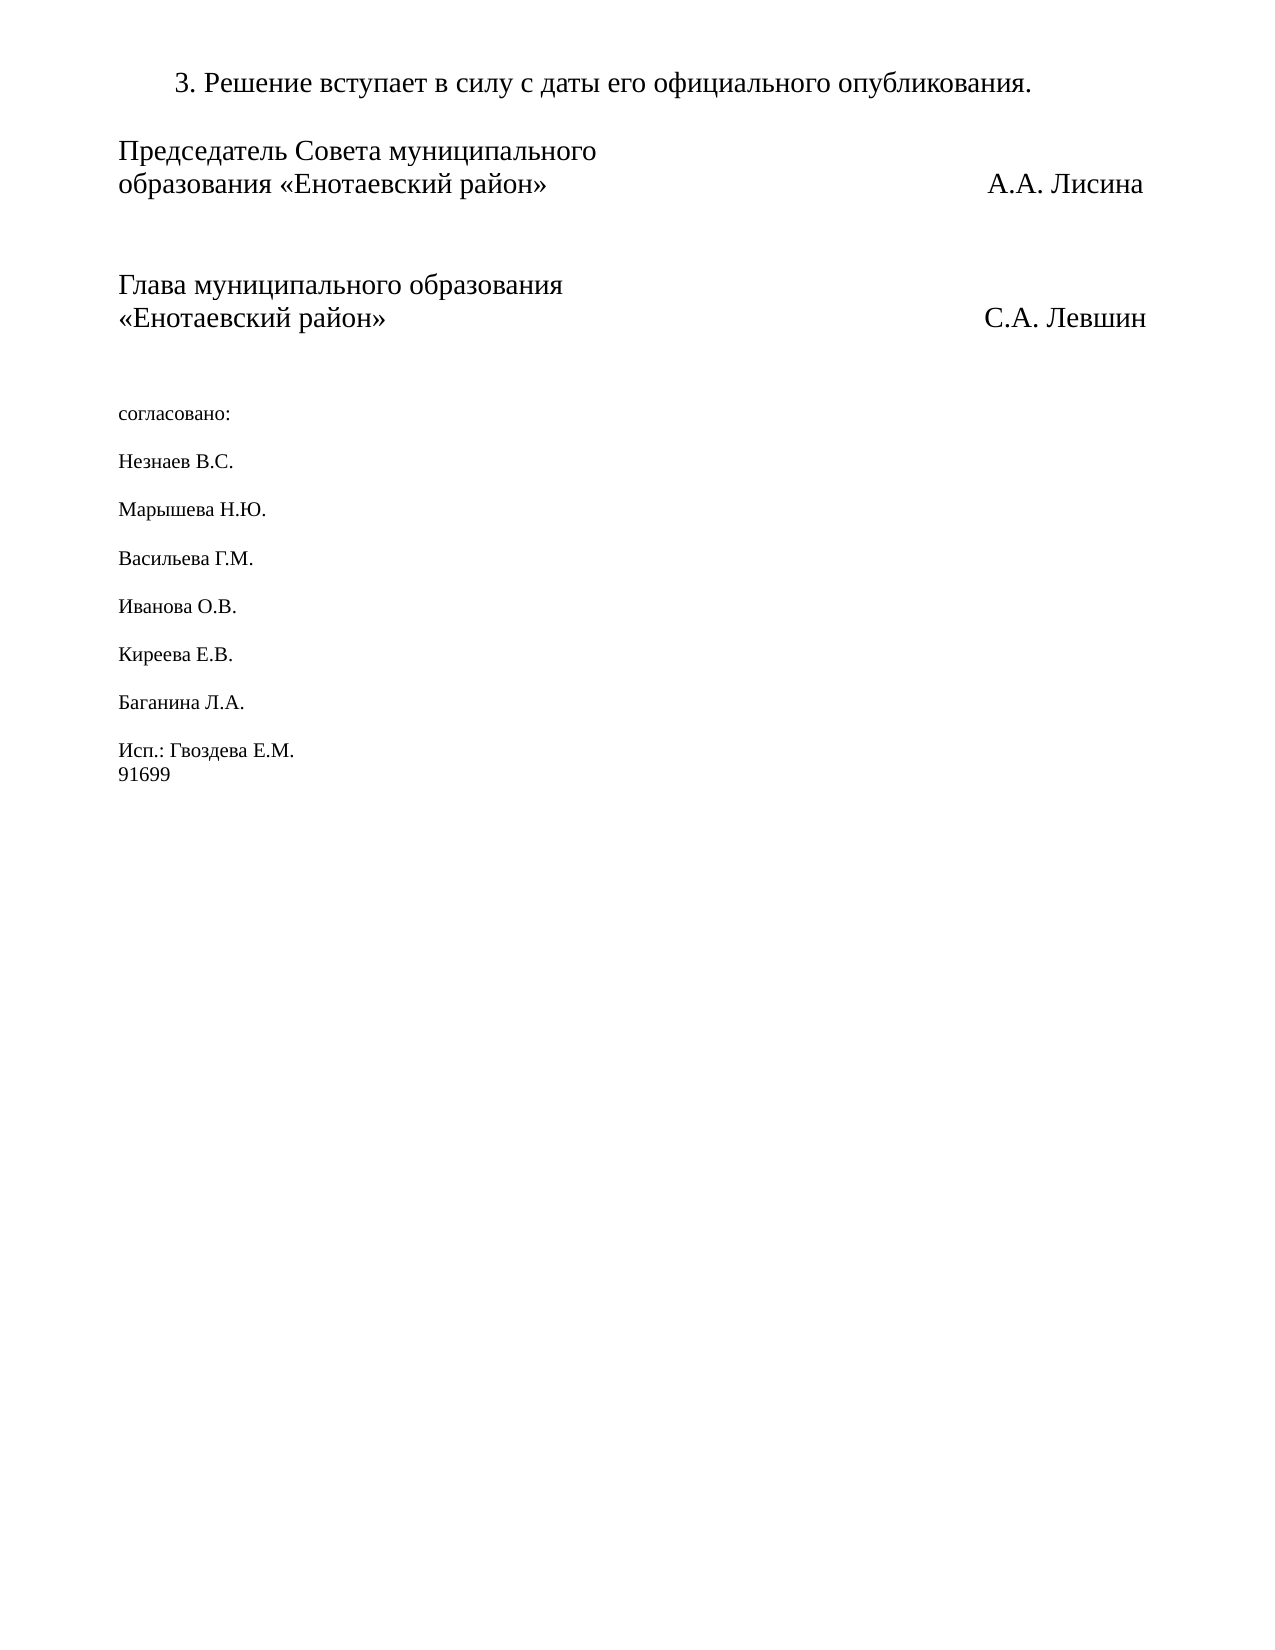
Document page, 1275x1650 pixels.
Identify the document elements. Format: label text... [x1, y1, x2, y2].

text «Енотаевский район» С.А. Левшин [118, 300, 1157, 334]
text 3. Решение вступает в силу с даты его официального опубликования. [118, 66, 1157, 99]
text Глава муниципального образования [118, 267, 1157, 300]
text Киреева Е.В. [118, 642, 1157, 666]
text Незнаев В.С. [118, 449, 1157, 473]
text Исп.: Гвоздева Е.М. [118, 738, 1157, 762]
text образования «Енотаевский район» А.А. Лисина [118, 166, 1157, 200]
text Иванова О.В. [118, 593, 1157, 618]
text 91699 [118, 762, 1157, 786]
text согласовано: [118, 401, 1157, 425]
text Васильева Г.М. [118, 545, 1157, 569]
text Марышева Н.Ю. [118, 497, 1157, 521]
text Председатель Совета муниципального [118, 133, 1157, 166]
text Баганина Л.А. [118, 690, 1157, 714]
